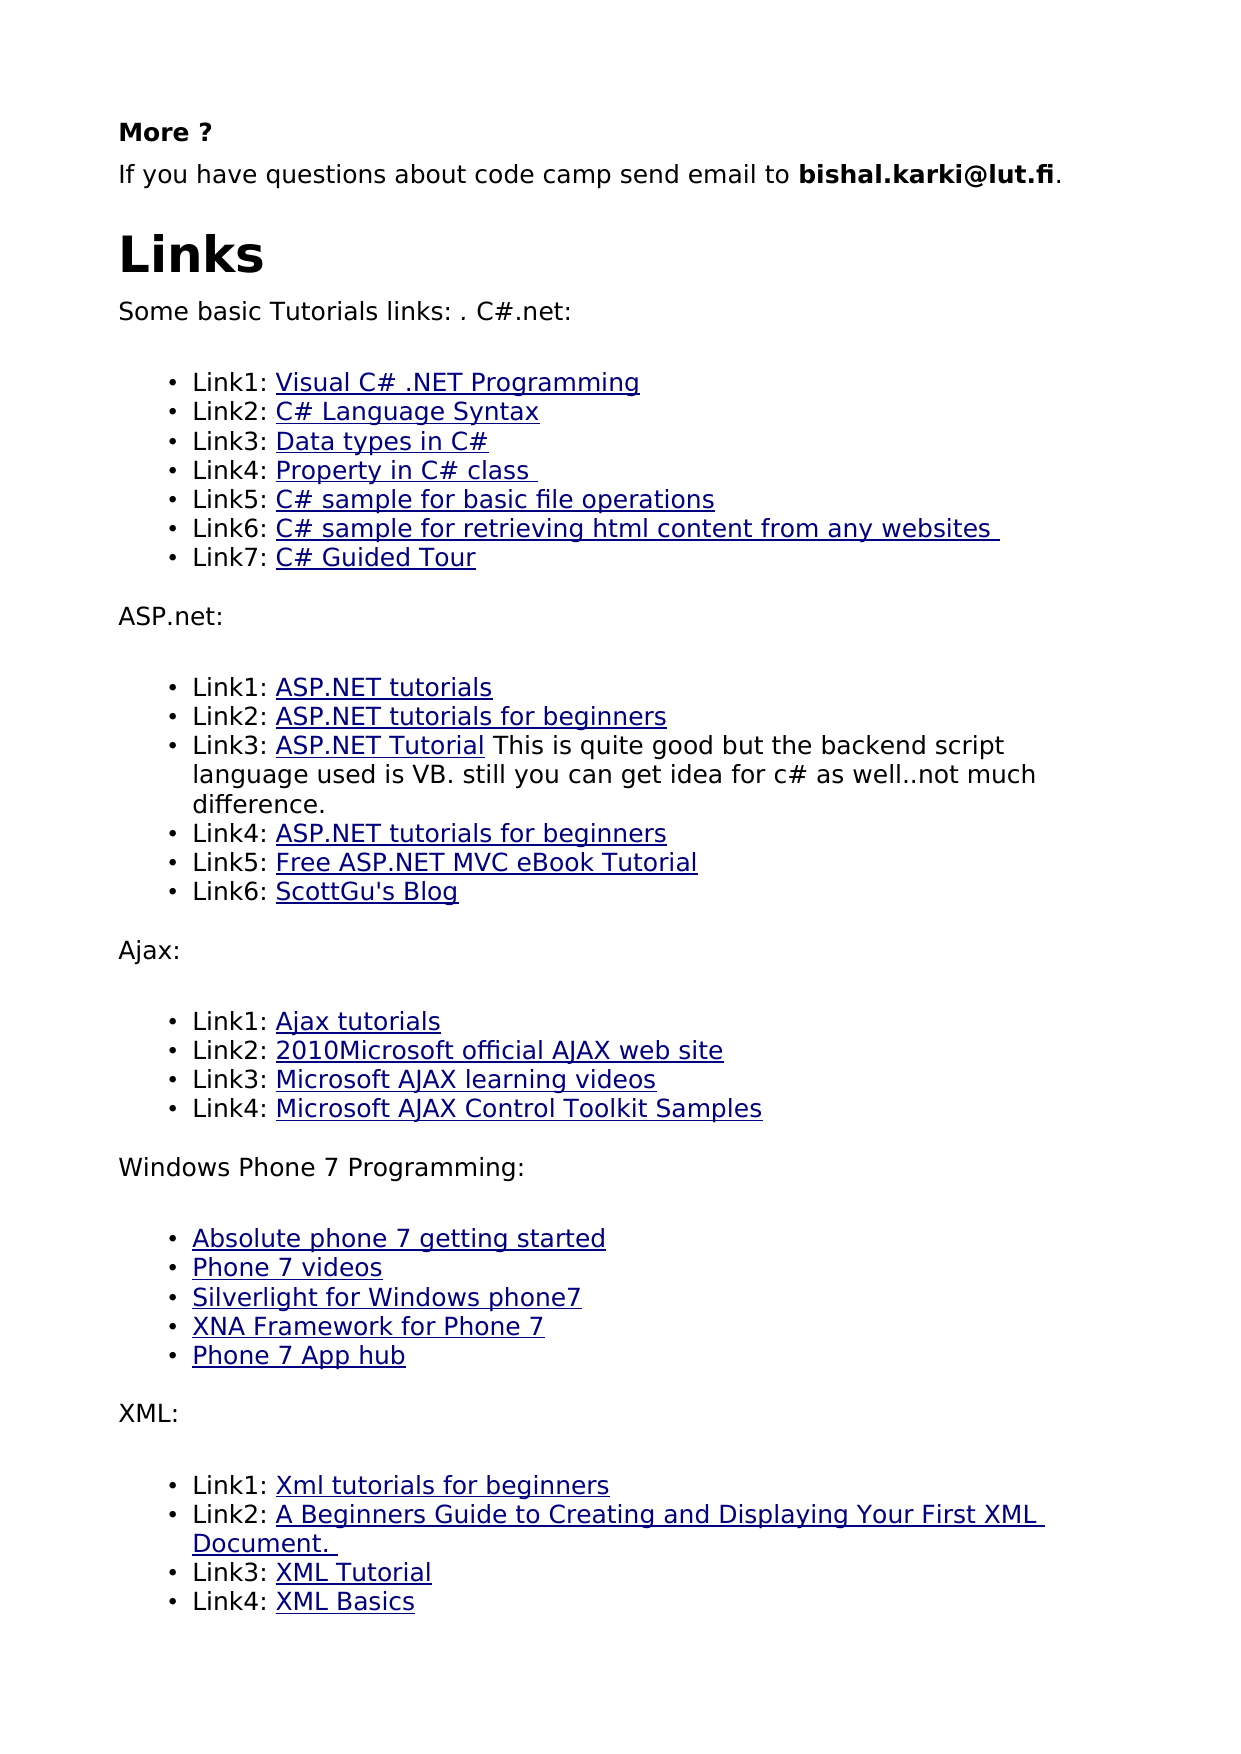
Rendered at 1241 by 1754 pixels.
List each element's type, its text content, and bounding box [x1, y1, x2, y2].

list XNA Framework for Phone 7 [177, 1312, 1122, 1341]
list Link3: Data types in C# [177, 427, 1122, 456]
list Link3: Microsoft AJAX learning videos [177, 1065, 1122, 1094]
text Windows Phone 7 Programming: [118, 1153, 1122, 1182]
list Link4: Microsoft AJAX Control Toolkit Samples [177, 1094, 1122, 1124]
list Link2: ASP.NET tutorials for beginners [177, 702, 1122, 731]
list Link4: XML Basics [177, 1587, 1122, 1617]
list Silverlight for Windows phone7 [177, 1283, 1122, 1312]
list Link7: C# Guided Tour [177, 543, 1122, 572]
list Absolute phone 7 getting started [177, 1224, 1122, 1253]
list Link2: A Beginners Guide to Creating and Displaying Your First XML Document. [177, 1500, 1122, 1558]
list Link2: 2010Microsoft official AJAX web site [177, 1036, 1122, 1065]
text Ajax: [118, 936, 1122, 965]
text Some basic Tutorials links: . C#.net: [118, 297, 1122, 326]
list Link4: Property in C# class [177, 456, 1122, 485]
list Link6: ScottGu's Blog [177, 877, 1122, 906]
subtitle More ? [118, 118, 1122, 147]
list Link1: Ajax tutorials [177, 1007, 1122, 1036]
list Link2: C# Language Syntax [177, 397, 1122, 427]
text XML: [118, 1400, 1122, 1429]
list Link4: ASP.NET tutorials for beginners [177, 819, 1122, 848]
list Link6: C# sample for retrieving html content from any websites [177, 514, 1122, 543]
list Link1: Visual C# .NET Programming [177, 368, 1122, 397]
list Link1: Xml tutorials for beginners [177, 1471, 1122, 1500]
list Link5: C# sample for basic file operations [177, 485, 1122, 514]
text ASP.net: [118, 602, 1122, 631]
list Link3: ASP.NET Tutorial This is quite good but the backend script language used is VB. still you can get idea for c# as well..not much difference. [177, 731, 1122, 819]
text If you have questions about code camp send email to bishal.karki@lut.fi. [118, 160, 1122, 189]
list Phone 7 App hub [177, 1341, 1122, 1370]
list Link5: Free ASP.NET MVC eBook Tutorial [177, 848, 1122, 877]
list Link1: ASP.NET tutorials [177, 673, 1122, 702]
list Link3: XML Tutorial [177, 1558, 1122, 1587]
list Phone 7 videos [177, 1253, 1122, 1283]
subtitle Links [118, 226, 1122, 285]
